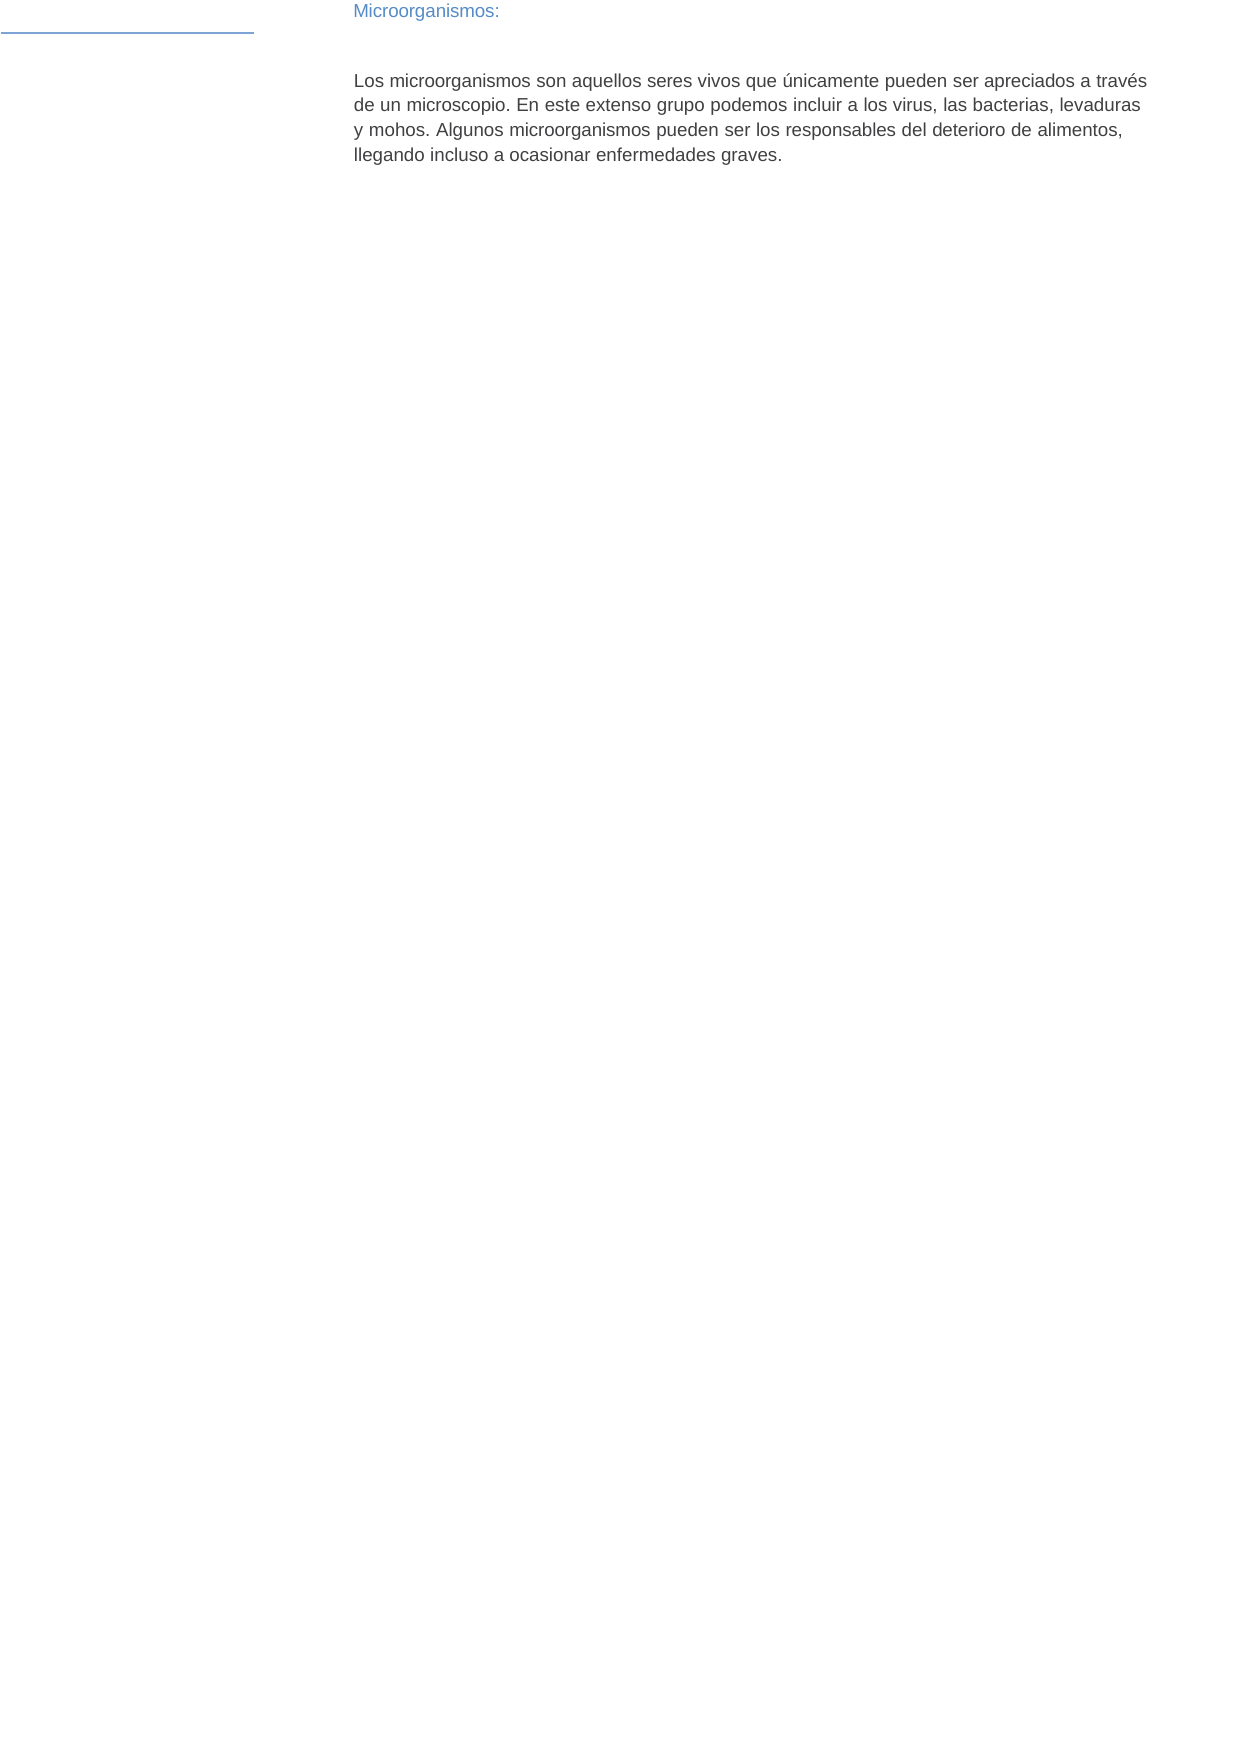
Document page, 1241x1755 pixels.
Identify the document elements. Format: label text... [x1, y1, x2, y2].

text Los microorganismos son aquellos seres vivos que únicamente pueden ser apreciados a través de un microscopio. En este extenso grupo podemos incluir a los virus, las bacterias, levaduras y mohos. Algunos microorganismos pueden ser los responsables del deterioro de alimentos, llegando incluso a ocasionar enfermedades graves. [354, 69, 1150, 165]
text Microorganismos: [353, 0, 1178, 22]
